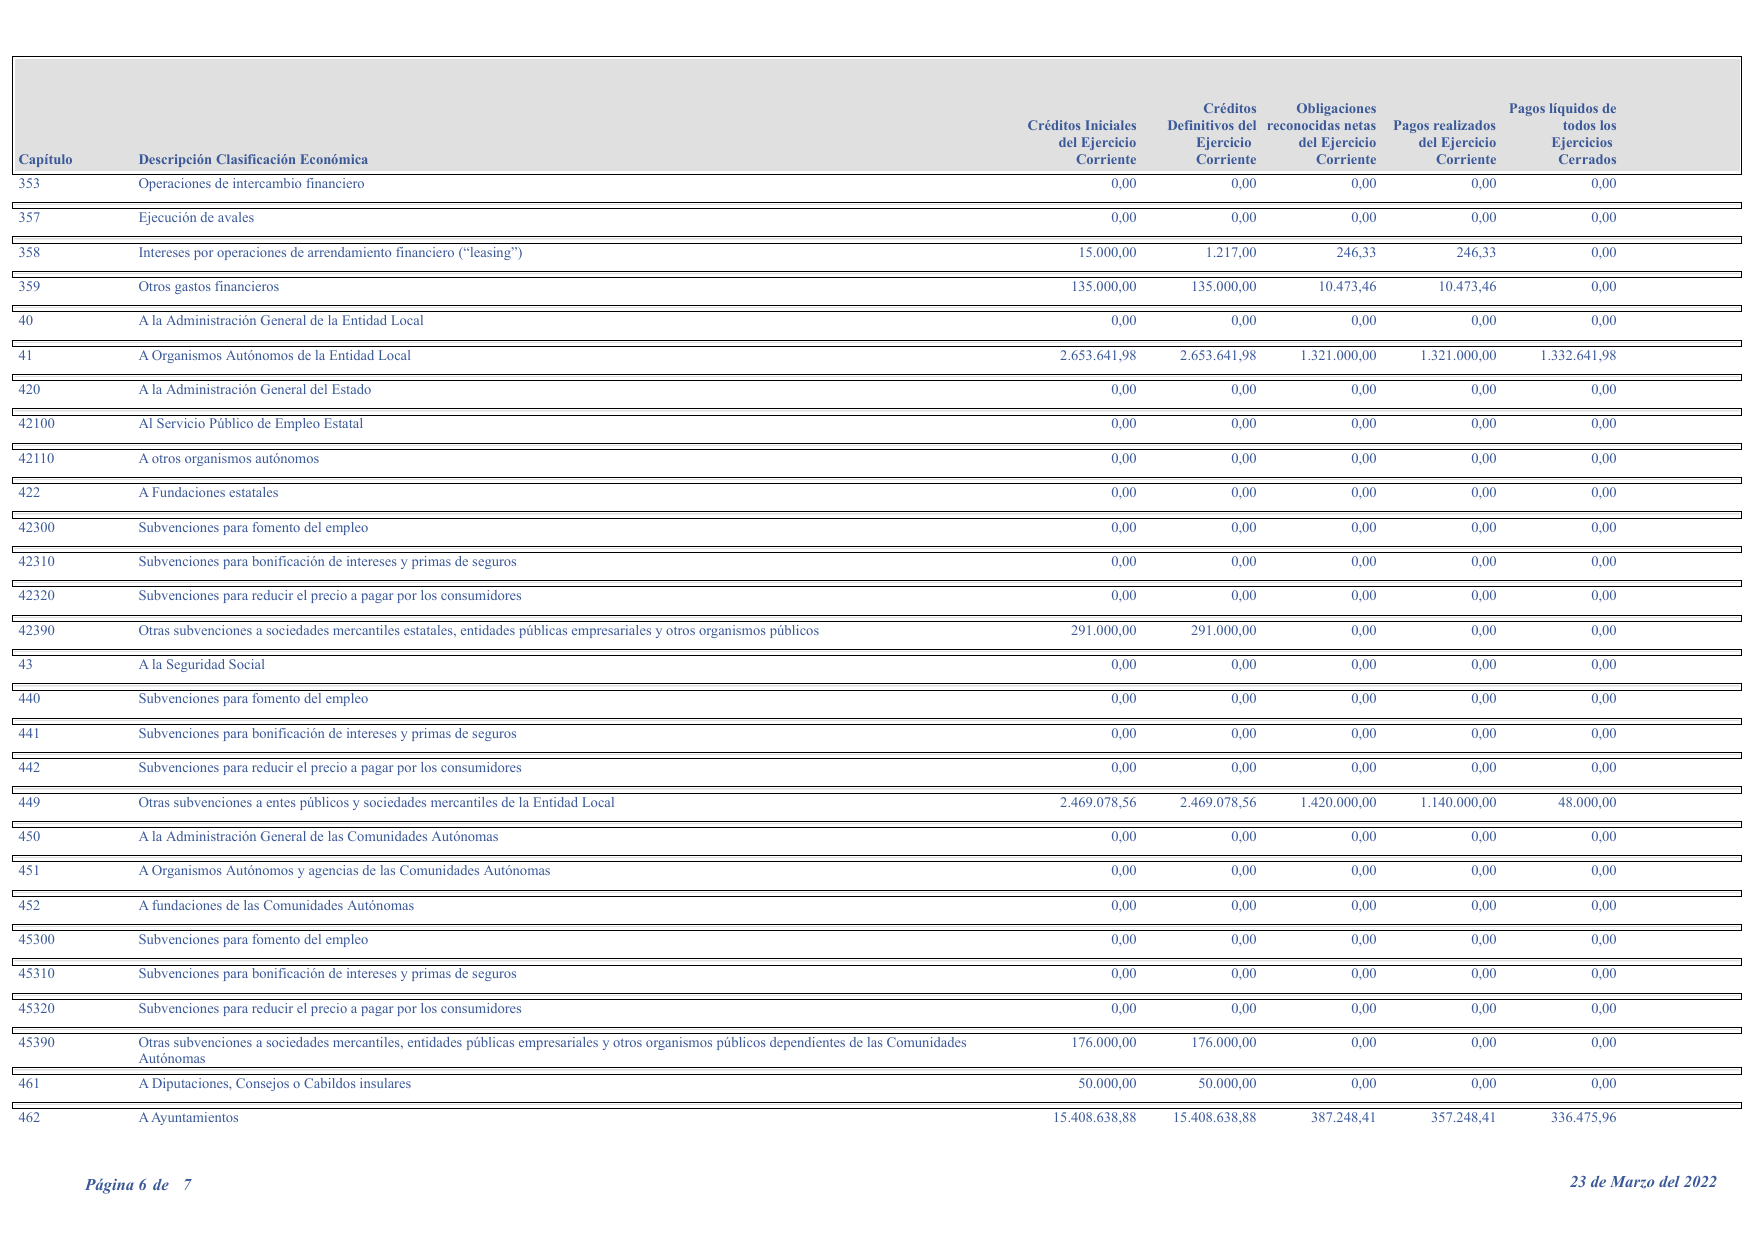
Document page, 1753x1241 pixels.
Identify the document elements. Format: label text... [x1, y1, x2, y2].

text A Organismos Autónomos de la Entidad Local [138, 347, 450, 363]
text 20 [26, 382, 62, 398]
picture [13, 272, 1741, 277]
picture [13, 1068, 1741, 1074]
text 3 [18, 278, 26, 294]
text 0,00 [1231, 828, 1278, 844]
picture [13, 856, 1741, 861]
picture [13, 237, 1741, 243]
text 10.473,46 [1438, 278, 1518, 294]
text 4 [18, 1109, 26, 1126]
text 4 [18, 1000, 26, 1016]
picture [13, 753, 1741, 758]
text 61 [26, 1075, 62, 1091]
text Créditos Iniciales [1027, 118, 1158, 134]
text 0,00 [1111, 1000, 1158, 1016]
text 0,00 [1351, 416, 1398, 432]
picture [13, 581, 1741, 586]
text 0,00 [1231, 897, 1278, 913]
text 0,00 [1231, 175, 1278, 191]
text 0,00 [1351, 828, 1398, 844]
text 0,00 [1111, 485, 1158, 501]
text 3 [18, 175, 26, 191]
text 0,00 [1471, 863, 1518, 879]
text 0,00 [1591, 897, 1638, 913]
text Capítulo [18, 151, 94, 167]
text 0,00 [1351, 657, 1398, 673]
text 0,00 [1111, 416, 1158, 432]
text 2110 [26, 450, 77, 466]
text 0,00 [1231, 382, 1278, 398]
text 52 [26, 897, 62, 913]
text 0,00 [1111, 691, 1158, 707]
text Ejercicio [1196, 134, 1278, 151]
text 50.000,00 [1198, 1075, 1278, 1091]
picture [13, 787, 1741, 793]
text 4 [18, 897, 26, 913]
text 0,00 [1351, 932, 1398, 948]
text 0,00 [1111, 657, 1158, 673]
text 0,00 [1231, 416, 1278, 432]
text 4 [18, 1075, 26, 1091]
text 135.000,00 [1071, 278, 1158, 294]
text A la Administración General de las Comunidades Autónomas [138, 828, 640, 844]
text 0,00 [1351, 519, 1398, 535]
text Corriente [1076, 151, 1158, 167]
text 4 [18, 769, 26, 776]
text 0,00 [1471, 897, 1518, 913]
text 0,00 [1471, 175, 1518, 191]
text 0,00 [1111, 897, 1158, 913]
text Subvenciones para reducir el precio a pagar por los consumidores [138, 760, 640, 776]
text 0,00 [1591, 175, 1638, 191]
picture [13, 341, 1741, 346]
text 0,00 [1351, 1035, 1398, 1051]
text 176.000,00 [1191, 1035, 1278, 1051]
text 5300 [26, 932, 77, 948]
text Otros gastos financieros [138, 278, 547, 294]
text 15.000,00 [1078, 244, 1158, 260]
text Operaciones de intercambio financiero [138, 175, 390, 191]
picture [13, 547, 1741, 552]
text 5390 [26, 1035, 77, 1051]
text 0,00 [1231, 1000, 1278, 1016]
text 0,00 [1591, 278, 1638, 294]
text 0,00 [1351, 760, 1398, 776]
text 1.217,00 [1205, 244, 1278, 260]
text 0,00 [1471, 1035, 1518, 1051]
text Ejercicios [1551, 134, 1638, 151]
text 57 [26, 210, 62, 226]
text 0,00 [1591, 313, 1638, 329]
text Autónomas [138, 1051, 992, 1067]
picture [13, 650, 1741, 655]
text 62 [26, 1109, 62, 1126]
text 0,00 [1111, 210, 1158, 226]
text 2.469.078,56 [1060, 794, 1158, 810]
text 0,00 [1471, 1075, 1518, 1091]
text 0,00 [1231, 485, 1278, 501]
picture [13, 478, 1741, 483]
picture [13, 306, 1741, 311]
text A otros organismos autónomos [138, 450, 345, 466]
text 0,00 [1591, 863, 1638, 879]
text 0,00 [1471, 966, 1518, 982]
text A Fundaciones estatales [138, 485, 301, 501]
text Otras subvenciones a entes públicos y sociedades mercantiles de la Entidad Local [138, 794, 640, 810]
text 4 [18, 725, 26, 734]
text 0,00 [1471, 1000, 1518, 1016]
text 0,00 [1231, 657, 1278, 673]
text 0,00 [1591, 657, 1638, 673]
text A fundaciones de las Comunidades Autónomas [138, 897, 640, 913]
text 0,00 [1591, 1000, 1638, 1016]
text Otras subvenciones a sociedades mercantiles, entidades públicas empresariales y otros organismos públicos dependientes de las Comunidades [138, 1035, 992, 1051]
text 0,00 [1591, 1035, 1638, 1051]
text 50 [26, 828, 62, 844]
text Subvenciones para bonificación de intereses y primas de seguros [138, 725, 640, 741]
text 0,00 [1111, 175, 1158, 191]
text 4 [18, 347, 26, 363]
text 4 [18, 966, 26, 982]
text 4 [18, 416, 26, 432]
text Corriente [1436, 151, 1518, 167]
text 4 [18, 622, 26, 638]
text 3 [18, 244, 26, 260]
text 7 [182, 1176, 216, 1194]
text 0,00 [1591, 588, 1638, 604]
text Subvenciones para bonificación de intereses y primas de seguros [138, 966, 547, 982]
text 4 [18, 485, 26, 501]
text 0,00 [1591, 553, 1638, 569]
text Pagos líquidos de [1509, 101, 1638, 117]
text 4 [18, 382, 26, 398]
text 4 [18, 313, 26, 329]
text 0,00 [1471, 622, 1518, 638]
text 0,00 [1231, 313, 1278, 329]
text Al Servicio Público de Empleo Estatal [138, 416, 388, 432]
text 22 [26, 485, 77, 501]
text 41 [26, 725, 62, 741]
text 0,00 [1351, 210, 1398, 226]
text 0,00 [1231, 691, 1278, 707]
text Cerrados [1558, 151, 1638, 167]
text 0,00 [1351, 1000, 1398, 1016]
text 1.332.641,98 [1540, 347, 1638, 363]
text 0,00 [1471, 416, 1518, 432]
text 4 [18, 450, 26, 466]
text 4 [18, 553, 26, 569]
text 0,00 [1351, 553, 1398, 569]
text 0,00 [1231, 932, 1278, 948]
text 0,00 [1111, 725, 1158, 741]
text 176.000,00 [1071, 1035, 1158, 1051]
text 0,00 [1471, 932, 1518, 948]
picture [13, 512, 1741, 518]
text 0,00 [1591, 210, 1638, 226]
text Subvenciones para fomento del empleo [138, 519, 393, 535]
text 0,00 [1591, 691, 1638, 707]
text 4 [18, 1035, 26, 1051]
text Página 6 de [85, 1176, 182, 1194]
text 291.000,00 [1191, 622, 1278, 638]
picture [13, 684, 1741, 690]
text Corriente [1316, 151, 1398, 167]
text Otras subvenciones a sociedades mercantiles estatales, entidades públicas empresariales y otros organismos públicos [138, 622, 844, 638]
text 2.653.641,98 [1060, 347, 1158, 363]
text 0,00 [1111, 828, 1158, 844]
text 0,00 [1111, 932, 1158, 948]
text Obligaciones [1296, 101, 1398, 117]
text A Organismos Autónomos y agencias de las Comunidades Autónomas [138, 863, 640, 879]
text 0 [26, 313, 55, 329]
text 0,00 [1351, 897, 1398, 913]
text 58 [26, 244, 62, 260]
text 0,00 [1351, 450, 1398, 466]
text 0,00 [1591, 485, 1638, 501]
text 0,00 [1591, 519, 1638, 535]
text 0,00 [1111, 863, 1158, 879]
text 4 [18, 735, 26, 741]
text 4 [18, 804, 26, 810]
text 3 [26, 657, 77, 673]
text 1.420.000,00 [1300, 794, 1398, 810]
text 1.140.000,00 [1420, 794, 1518, 810]
text Subvenciones para reducir el precio a pagar por los consumidores [138, 1000, 547, 1016]
picture [13, 203, 1741, 208]
text 5310 [26, 966, 77, 982]
text 0,00 [1111, 588, 1158, 604]
text A la Administración General de la Entidad Local [138, 313, 450, 329]
text 0,00 [1111, 966, 1158, 982]
text 4 [18, 760, 26, 768]
text A Ayuntamientos [138, 1109, 263, 1126]
text 0,00 [1471, 382, 1518, 398]
text 0,00 [1111, 313, 1158, 329]
text A la Seguridad Social [138, 657, 844, 673]
text 336.475,96 [1551, 1109, 1638, 1126]
picture [13, 375, 1741, 380]
text 0,00 [1591, 1075, 1638, 1091]
text 0,00 [1351, 313, 1398, 329]
text 0,00 [1591, 244, 1638, 260]
text 4 [18, 700, 26, 707]
text 4 [18, 691, 26, 699]
text 0,00 [1351, 588, 1398, 604]
text 0,00 [1471, 691, 1518, 707]
text 0,00 [1351, 622, 1398, 638]
picture [13, 1103, 1741, 1108]
text 0,00 [1471, 760, 1518, 776]
text 48.000,00 [1558, 794, 1638, 810]
text 291.000,00 [1071, 622, 1158, 638]
text 0,00 [1591, 450, 1638, 466]
text 3 [18, 210, 26, 226]
text Subvenciones para bonificación de intereses y primas de seguros [138, 553, 844, 569]
text 0,00 [1231, 519, 1278, 535]
text 0,00 [1471, 313, 1518, 329]
picture [13, 925, 1741, 930]
text 4 [18, 863, 26, 879]
text 0,00 [1591, 622, 1638, 638]
text A Diputaciones, Consejos o Cabildos insulares [138, 1075, 437, 1091]
text 4 [18, 519, 26, 535]
text 0,00 [1471, 485, 1518, 501]
text 0,00 [1591, 966, 1638, 982]
text 0,00 [1351, 382, 1398, 398]
text Corriente [1196, 151, 1278, 167]
text 1.321.000,00 [1300, 347, 1398, 363]
text 0,00 [1471, 519, 1518, 535]
text 1 [26, 347, 55, 363]
text Subvenciones para fomento del empleo [138, 932, 640, 948]
picture [13, 409, 1741, 415]
text 0,00 [1591, 932, 1638, 948]
text 0,00 [1471, 588, 1518, 604]
text Subvenciones para reducir el precio a pagar por los consumidores [138, 588, 844, 604]
text 387.248,41 [1311, 1109, 1398, 1126]
text 0,00 [1471, 657, 1518, 673]
text 49 [26, 794, 62, 810]
text 50.000,00 [1078, 1075, 1158, 1091]
text 0,00 [1591, 382, 1638, 398]
text A la Administración General del Estado [138, 382, 397, 398]
text 246,33 [1336, 244, 1398, 260]
text 15.408.638,88 [1053, 1109, 1158, 1126]
text Ejecución de avales [138, 210, 276, 226]
picture [13, 822, 1741, 827]
picture [13, 57, 1741, 174]
text 0,00 [1231, 863, 1278, 879]
text 4 [18, 828, 26, 844]
text 0,00 [1471, 210, 1518, 226]
text 4 [18, 657, 26, 673]
text del Ejercicio [1058, 134, 1158, 151]
text 2100 [26, 416, 77, 432]
text 0,00 [1351, 863, 1398, 879]
text 135.000,00 [1191, 278, 1278, 294]
text 4 [18, 932, 26, 948]
text 5320 [26, 1000, 77, 1016]
picture [13, 891, 1741, 896]
text 4 [18, 588, 26, 604]
text 0,00 [1471, 553, 1518, 569]
text 0,00 [1111, 450, 1158, 466]
text 0,00 [1351, 485, 1398, 501]
text 0,00 [1591, 416, 1638, 432]
text 0,00 [1231, 760, 1278, 776]
text 0,00 [1231, 210, 1278, 226]
text 0,00 [1351, 725, 1398, 741]
text 23 de Marzo del 2022 [1569, 1173, 1742, 1191]
picture [13, 994, 1741, 999]
text 0,00 [1231, 725, 1278, 741]
text 2.653.641,98 [1180, 347, 1278, 363]
text 0,00 [1111, 382, 1158, 398]
text 2320 [26, 588, 77, 604]
text 0,00 [1591, 725, 1638, 741]
picture [13, 616, 1741, 621]
text Subvenciones para fomento del empleo [138, 691, 393, 707]
text 246,33 [1456, 244, 1518, 260]
text 40 [26, 691, 62, 707]
picture [13, 719, 1741, 724]
picture [13, 959, 1741, 965]
text 2.469.078,56 [1180, 794, 1278, 810]
text 53 [26, 175, 62, 191]
text 0,00 [1351, 691, 1398, 707]
text del Ejercicio [1418, 134, 1518, 151]
text Definitivos del reconocidas netas Pagos realizados [1167, 118, 1521, 134]
text 0,00 [1471, 450, 1518, 466]
text 0,00 [1111, 553, 1158, 569]
text Intereses por operaciones de arrendamiento financiero (“leasing”) [138, 244, 547, 260]
text 0,00 [1471, 725, 1518, 741]
text 0,00 [1351, 1075, 1398, 1091]
text 1.321.000,00 [1420, 347, 1518, 363]
text del Ejercicio [1298, 134, 1398, 151]
text 0,00 [1591, 828, 1638, 844]
picture [13, 1028, 1741, 1033]
text 4 [18, 794, 26, 803]
text 59 [26, 278, 62, 294]
text 51 [26, 863, 62, 879]
text 42 [26, 760, 62, 776]
text 2390 [26, 622, 77, 638]
text 0,00 [1111, 760, 1158, 776]
text 0,00 [1231, 588, 1278, 604]
text 0,00 [1231, 450, 1278, 466]
text 0,00 [1231, 966, 1278, 982]
text Créditos [1203, 101, 1278, 117]
picture [13, 444, 1741, 449]
text 0,00 [1231, 553, 1278, 569]
text 2300 [26, 519, 77, 535]
text 0,00 [1471, 828, 1518, 844]
text 0,00 [1591, 760, 1638, 776]
text Descripción Clasificación Económica [138, 151, 393, 167]
text 0,00 [1111, 519, 1158, 535]
text 2310 [26, 553, 77, 569]
text todos los [1563, 118, 1638, 134]
text 15.408.638,88 [1173, 1109, 1278, 1126]
text 10.473,46 [1318, 278, 1398, 294]
text 357.248,41 [1431, 1109, 1518, 1126]
text 0,00 [1351, 966, 1398, 982]
text 0,00 [1351, 175, 1398, 191]
